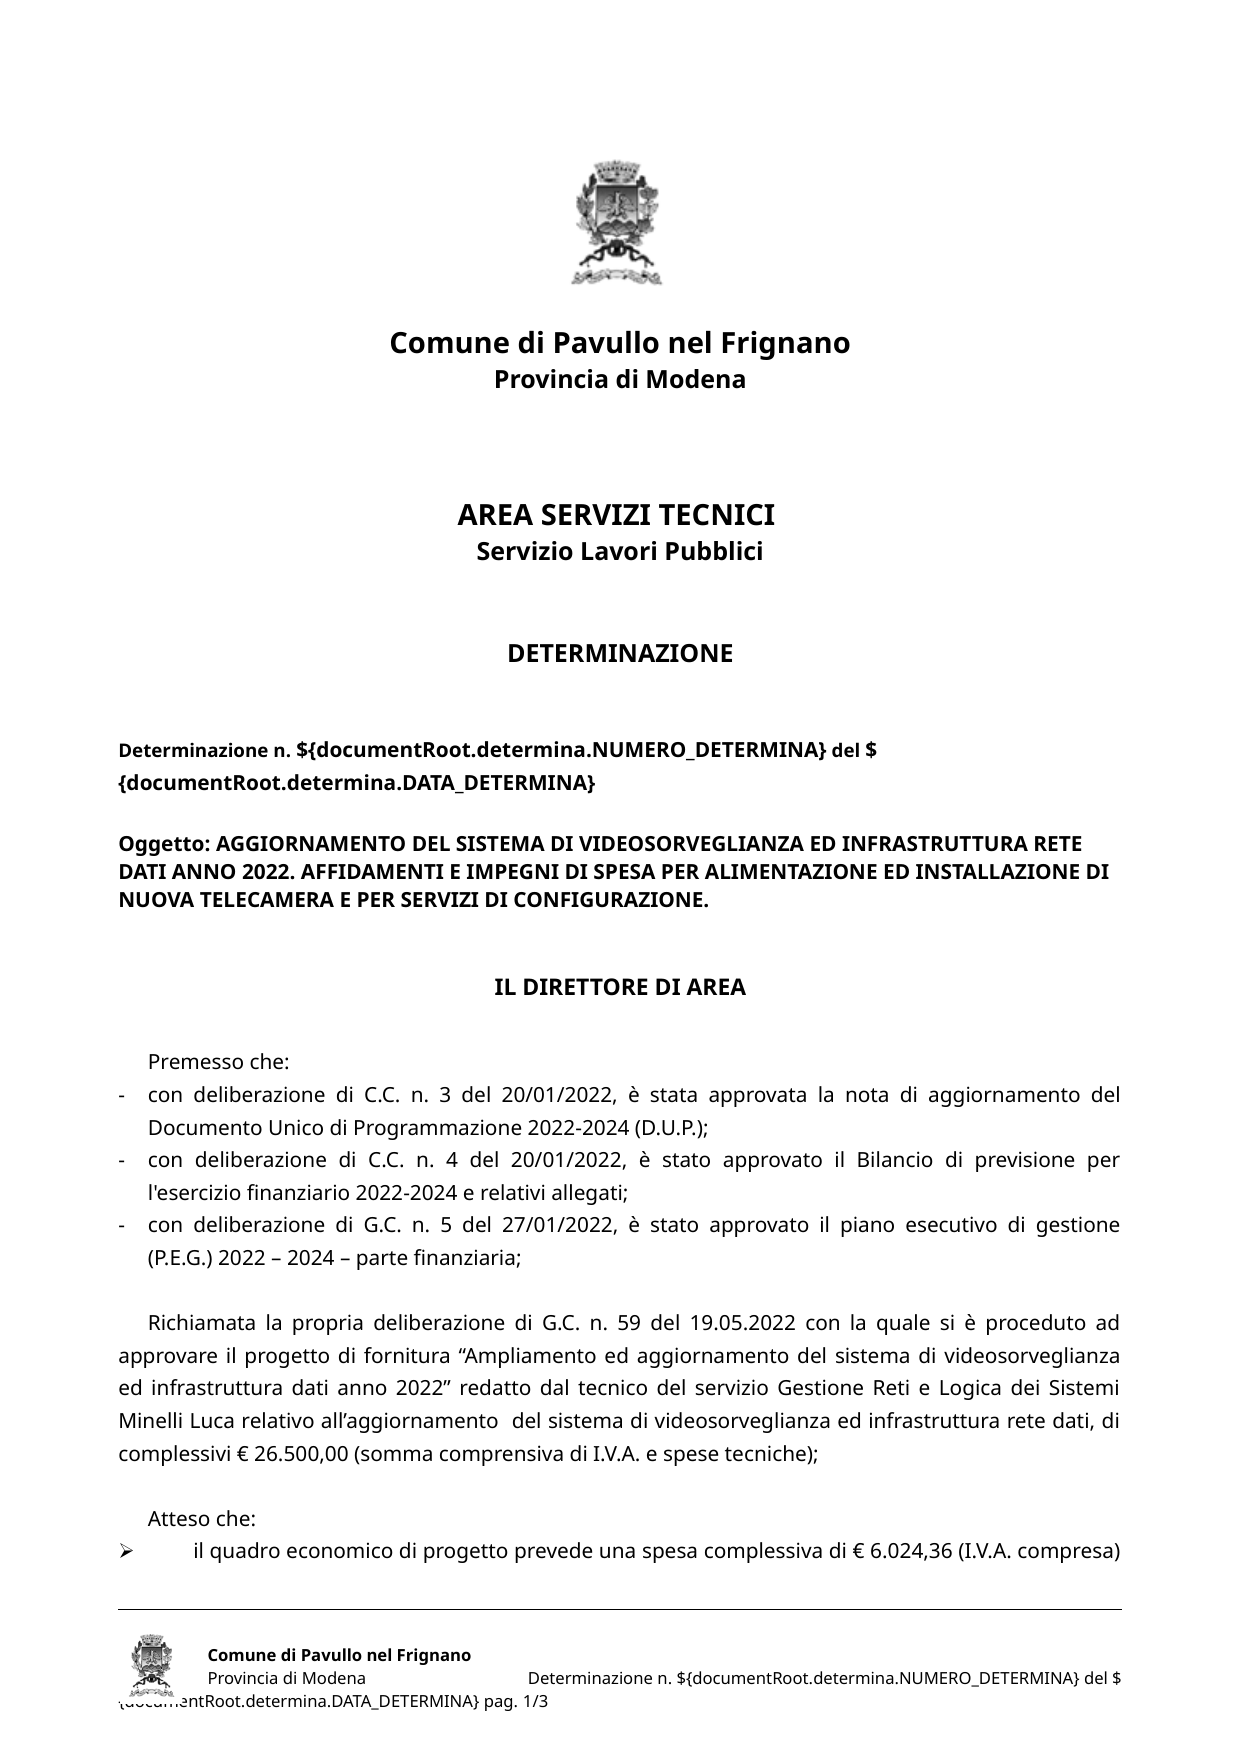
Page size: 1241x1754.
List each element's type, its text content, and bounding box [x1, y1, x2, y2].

list con deliberazione di C.C. n. 3 del 20/01/2022, è stata approvata la nota di aggiornamento del Documento Unico di Programmazione 2022-2024 (D.U.P.); [118, 1080, 1122, 1141]
list con deliberazione di G.C. n. 5 del 27/01/2022, è stato approvato il piano esecutivo di gestione (P.E.G.) 2022 – 2024 – parte finanziaria; [118, 1211, 1122, 1272]
text Premesso che: [118, 1047, 1122, 1076]
text Richiamata la propria deliberazione di G.C. n. 59 del 19.05.2022 con la quale si è proceduto ad approvare il progetto di fornitura “Ampliamento ed aggiornamento del sistema di videosorveglianza ed infrastruttura dati anno 2022” redatto dal tecnico del servizio Gestione Reti e Logica dei Sistemi Minelli Luca relativo all’aggiornamento del sistema di videosorveglianza ed infrastruttura rete dati, di complessivi € 26.500,00 (somma comprensiva di I.V.A. e spese tecniche); [118, 1308, 1122, 1467]
text IL DIRETTORE DI AREA [118, 971, 1122, 1002]
text Atteso che: [118, 1504, 1122, 1532]
list il quadro economico di progetto prevede una spesa complessiva di € 6.024,36 (I.V.A. compresa) [118, 1537, 1122, 1565]
text DETERMINAZIONE [118, 636, 1122, 670]
list con deliberazione di C.C. n. 4 del 20/01/2022, è stato approvato il Bilancio di previsione per l'esercizio finanziario 2022-2024 e relativi allegati; [118, 1145, 1122, 1206]
picture [120, 1631, 183, 1704]
text Oggetto: AGGIORNAMENTO DEL SISTEMA DI VIDEOSORVEGLIANZA ED INFRASTRUTTURA RETE DATI ANNO 2022. AFFIDAMENTI E IMPEGNI DI SPESA PER ALIMENTAZIONE ED INSTALLAZIONE DI NUOVA TELECAMERA E PER SERVIZI DI CONFIGURAZIONE. [118, 829, 1122, 914]
text AREA SERVIZI TECNICI [118, 494, 1122, 533]
picture [546, 152, 695, 289]
text Servizio Lavori Pubblici [118, 533, 1122, 568]
text Determinazione n. ${documentRoot.determina.NUMERO_DETERMINA} del ${documentRoot.determina.DATA_DETERMINA} [118, 735, 1122, 796]
